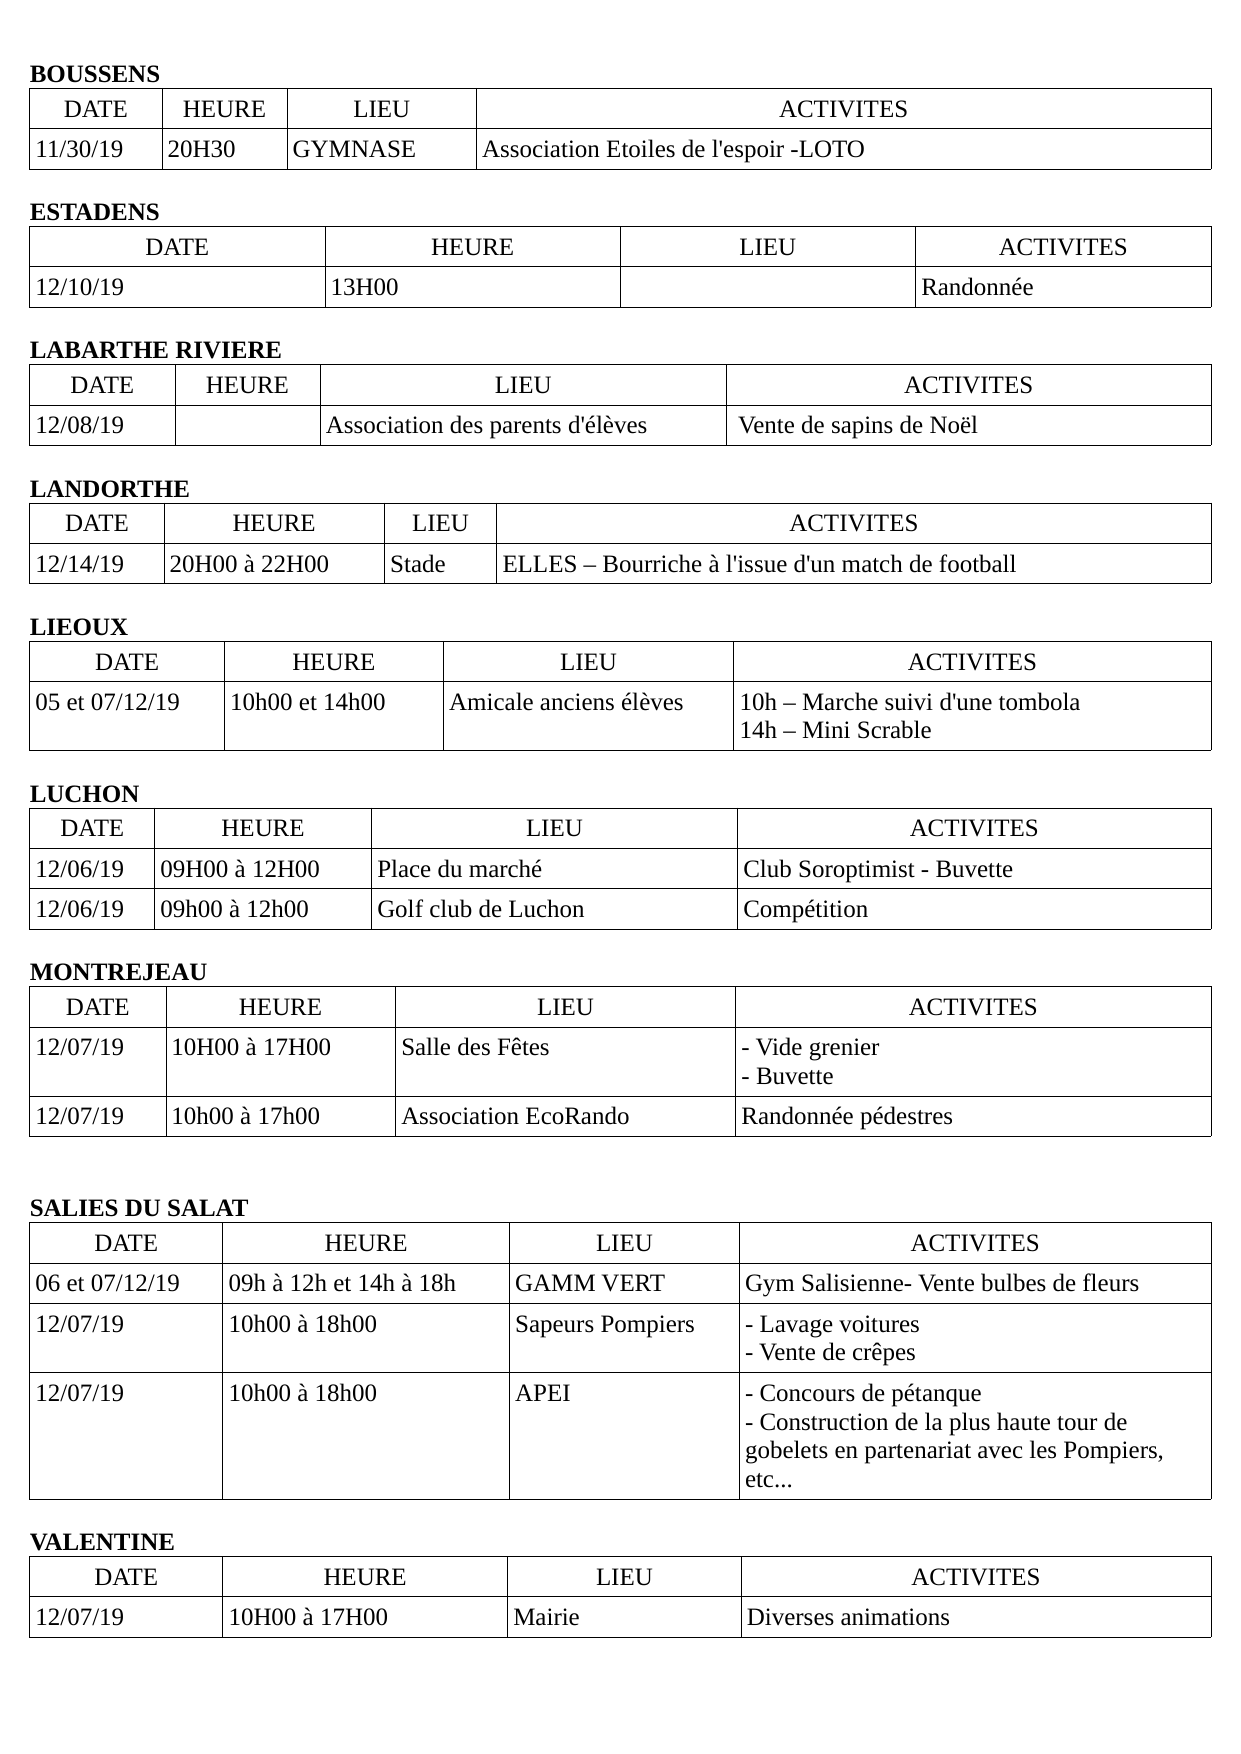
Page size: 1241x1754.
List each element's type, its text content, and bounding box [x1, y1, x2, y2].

text BOUSSENS [29, 59, 1211, 88]
table_cell Club Soroptimist - Buvette [738, 849, 1211, 888]
table_header ACTIVITES [916, 227, 1211, 266]
table_header HEURE [223, 1557, 507, 1596]
table_cell 09H00 à 12H00 [155, 849, 371, 888]
table_cell ELLES – Bourriche à l'issue d'un match de football [497, 544, 1211, 583]
table_cell 10/12/19 [30, 267, 325, 307]
table_cell 10H00 à 17H00 [167, 1028, 395, 1096]
table_cell Sapeurs Pompiers [510, 1304, 739, 1372]
table_header HEURE [165, 504, 384, 543]
table_header HEURE [167, 987, 395, 1027]
table_cell APEI [510, 1373, 739, 1498]
table_cell 13H00 [326, 267, 620, 307]
table_header LIEU [385, 504, 496, 543]
table_header LIEU [444, 642, 733, 681]
table_header LIEU [508, 1557, 741, 1596]
table_header DATE [30, 642, 224, 681]
table_cell 10h00 à 18h00 [223, 1373, 509, 1498]
table_cell 10h00 à 17h00 [167, 1097, 395, 1136]
table_header DATE [30, 809, 154, 848]
table_cell 30/11/19 [30, 129, 162, 168]
table_header DATE [30, 89, 162, 128]
table_header LIEU [372, 809, 737, 848]
table_cell 05 et 07/12/19 [30, 682, 224, 750]
table_cell 09h00 à 12h00 [155, 889, 371, 929]
table_cell Amicale anciens élèves [444, 682, 733, 750]
table_cell Stade [385, 544, 496, 583]
table_header ACTIVITES [740, 1223, 1211, 1263]
table_cell Randonnée [916, 267, 1211, 307]
table_cell - Concours de pétanque - Construction de la plus haute tour de gobelets en partenariat avec les Pompiers, etc... [740, 1373, 1211, 1498]
table_cell 07/12/19 [30, 1097, 166, 1136]
table_header DATE [30, 227, 325, 266]
table_cell Randonnée pédestres [736, 1097, 1211, 1136]
table_cell [176, 406, 320, 445]
table_header HEURE [163, 89, 287, 128]
table_header ACTIVITES [734, 642, 1211, 681]
table_cell 09h à 12h et 14h à 18h [223, 1264, 509, 1303]
table_cell 10h00 à 18h00 [223, 1304, 509, 1372]
table_cell - Vide grenier - Buvette [736, 1028, 1211, 1096]
table_header LIEU [510, 1223, 739, 1263]
table_header HEURE [223, 1223, 509, 1263]
table_cell 10H00 à 17H00 [223, 1597, 507, 1637]
text ESTADENS [29, 197, 1211, 226]
table_cell - Lavage voitures - Vente de crêpes [740, 1304, 1211, 1372]
table_cell Association Etoiles de l'espoir -LOTO [477, 129, 1211, 168]
table_cell 06/12/19 [30, 889, 154, 929]
table_cell Golf club de Luchon [372, 889, 737, 929]
text SALIES DU SALAT [29, 1193, 1211, 1222]
table_cell 20H00 à 22H00 [165, 544, 384, 583]
table_cell GAMM VERT [510, 1264, 739, 1303]
table_cell 20H30 [163, 129, 287, 168]
table_header HEURE [225, 642, 443, 681]
table_cell 08/12/19 [30, 406, 175, 445]
table_cell Salle des Fêtes [396, 1028, 735, 1096]
table_cell 06/12/19 [30, 849, 154, 888]
table_header ACTIVITES [736, 987, 1211, 1027]
table_cell Gym Salisienne- Vente bulbes de fleurs [740, 1264, 1211, 1303]
table_header LIEU [621, 227, 915, 266]
text MONTREJEAU [29, 957, 1211, 986]
table_cell 14/12/19 [30, 544, 164, 583]
table_cell 07/12/19 [30, 1028, 166, 1096]
table_header DATE [30, 365, 175, 404]
text VALENTINE [29, 1527, 1211, 1556]
table_header ACTIVITES [477, 89, 1211, 128]
table_header ACTIVITES [497, 504, 1211, 543]
table_cell 10h00 et 14h00 [225, 682, 443, 750]
text LIEOUX [29, 612, 1211, 641]
table_cell 07/12/19 [30, 1373, 222, 1498]
text LABARTHE RIVIERE [29, 336, 1211, 364]
table_cell Mairie [508, 1597, 741, 1637]
table_header DATE [30, 1557, 222, 1596]
table_header LIEU [396, 987, 735, 1027]
table_cell Compétition [738, 889, 1211, 929]
table_cell 10h – Marche suivi d'une tombola 14h – Mini Scrable [734, 682, 1211, 750]
text LUCHON [29, 779, 1211, 808]
table_header ACTIVITES [742, 1557, 1211, 1596]
table_header LIEU [321, 365, 726, 404]
table_header HEURE [155, 809, 371, 848]
table_cell Place du marché [372, 849, 737, 888]
table_cell Association des parents d'élèves [321, 406, 726, 445]
table_cell Diverses animations [742, 1597, 1211, 1637]
table_header LIEU [288, 89, 476, 128]
text LANDORTHE [29, 474, 1211, 502]
table_cell GYMNASE [288, 129, 476, 168]
table_header ACTIVITES [738, 809, 1211, 848]
table_header DATE [30, 1223, 222, 1263]
table_cell 07/12/19 [30, 1597, 222, 1637]
table_header HEURE [176, 365, 320, 404]
table_header DATE [30, 504, 164, 543]
table_cell [621, 267, 915, 307]
table_header HEURE [326, 227, 620, 266]
table_cell 06 et 07/12/19 [30, 1264, 222, 1303]
table_header ACTIVITES [727, 365, 1211, 404]
table_cell 07/12/19 [30, 1304, 222, 1372]
table_header DATE [30, 987, 166, 1027]
table_cell Association EcoRando [396, 1097, 735, 1136]
table_cell Vente de sapins de Noël [727, 406, 1211, 445]
